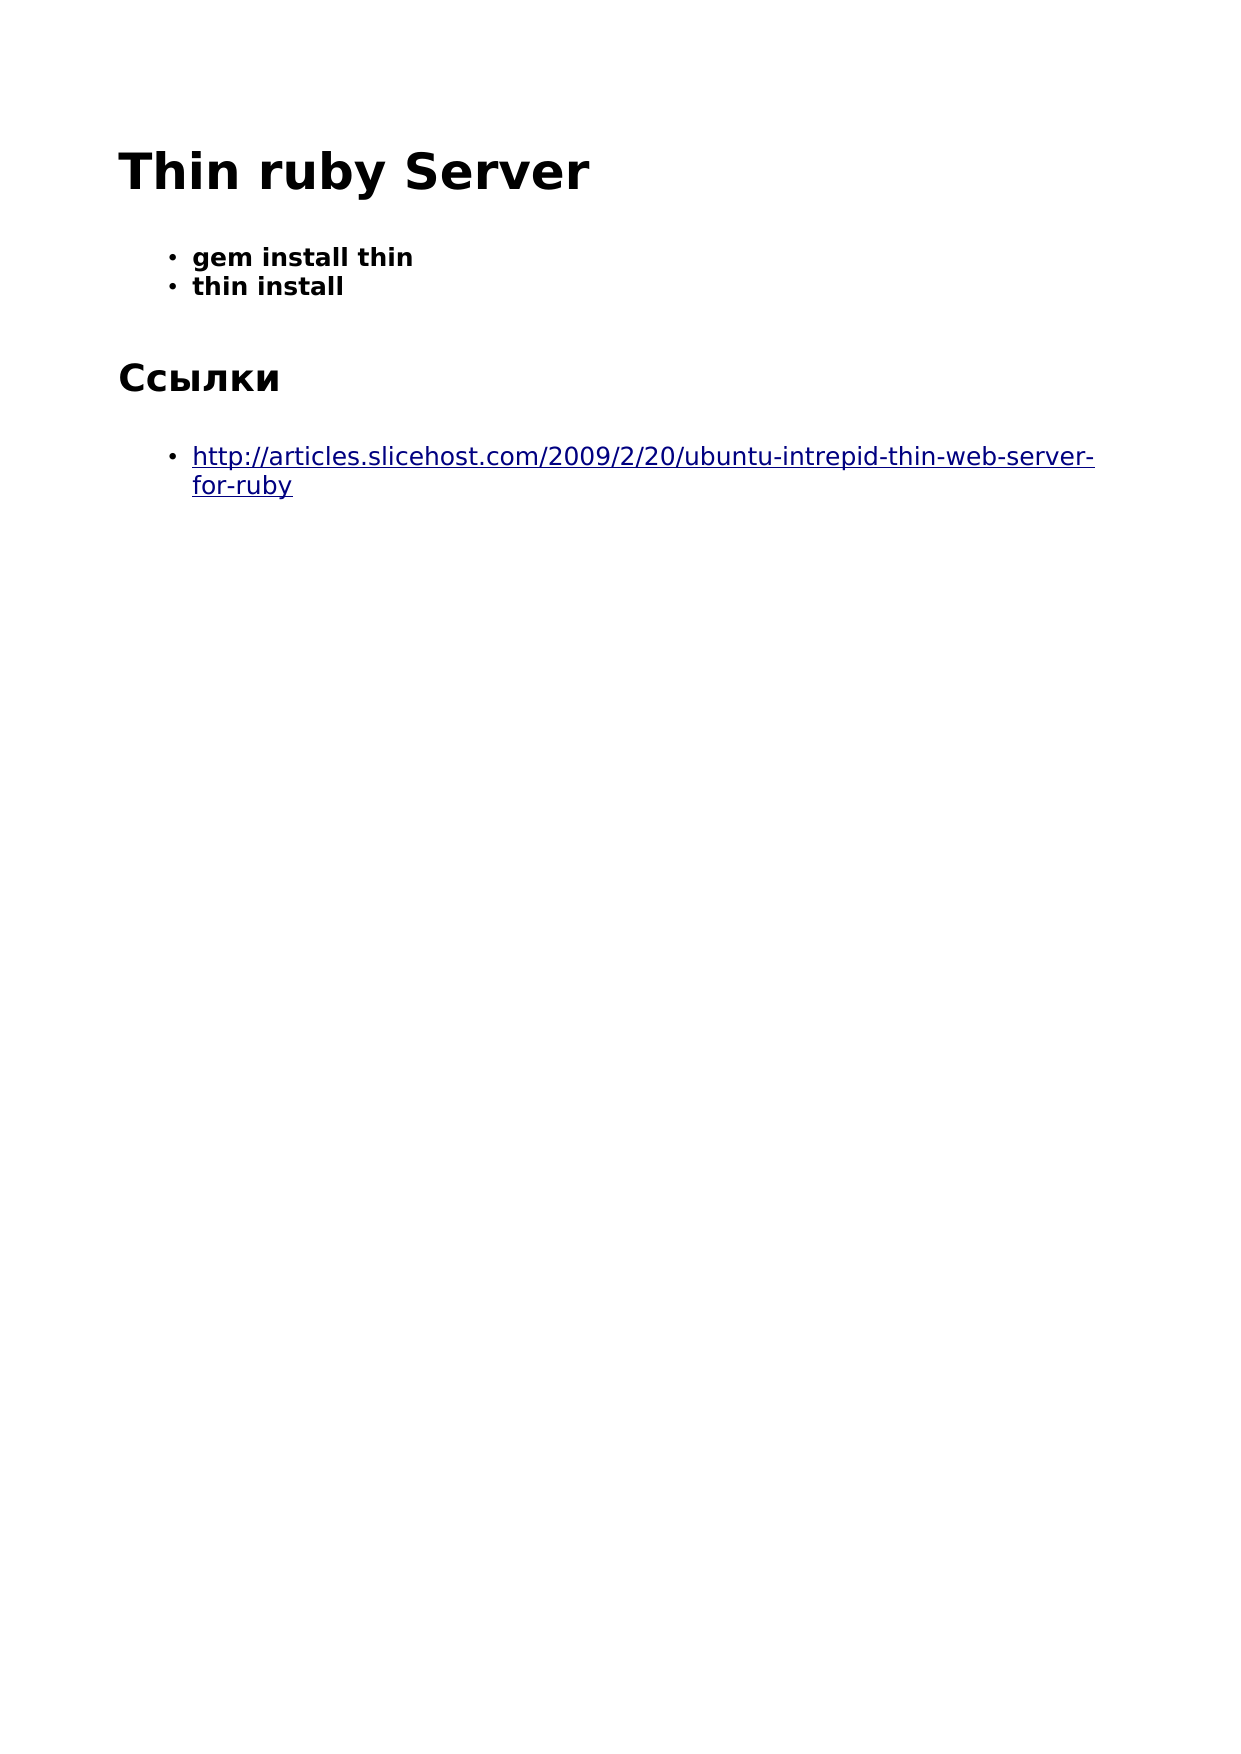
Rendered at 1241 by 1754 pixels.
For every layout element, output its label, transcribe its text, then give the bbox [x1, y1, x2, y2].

subtitle Thin ruby Server [118, 143, 1122, 201]
subtitle Ссылки [118, 356, 1122, 400]
list thin install [177, 272, 1122, 302]
list http://articles.slicehost.com/2009/2/20/ubuntu-intrepid-thin-web-server-for-ruby [177, 442, 1122, 500]
list gem install thin [177, 243, 1122, 272]
